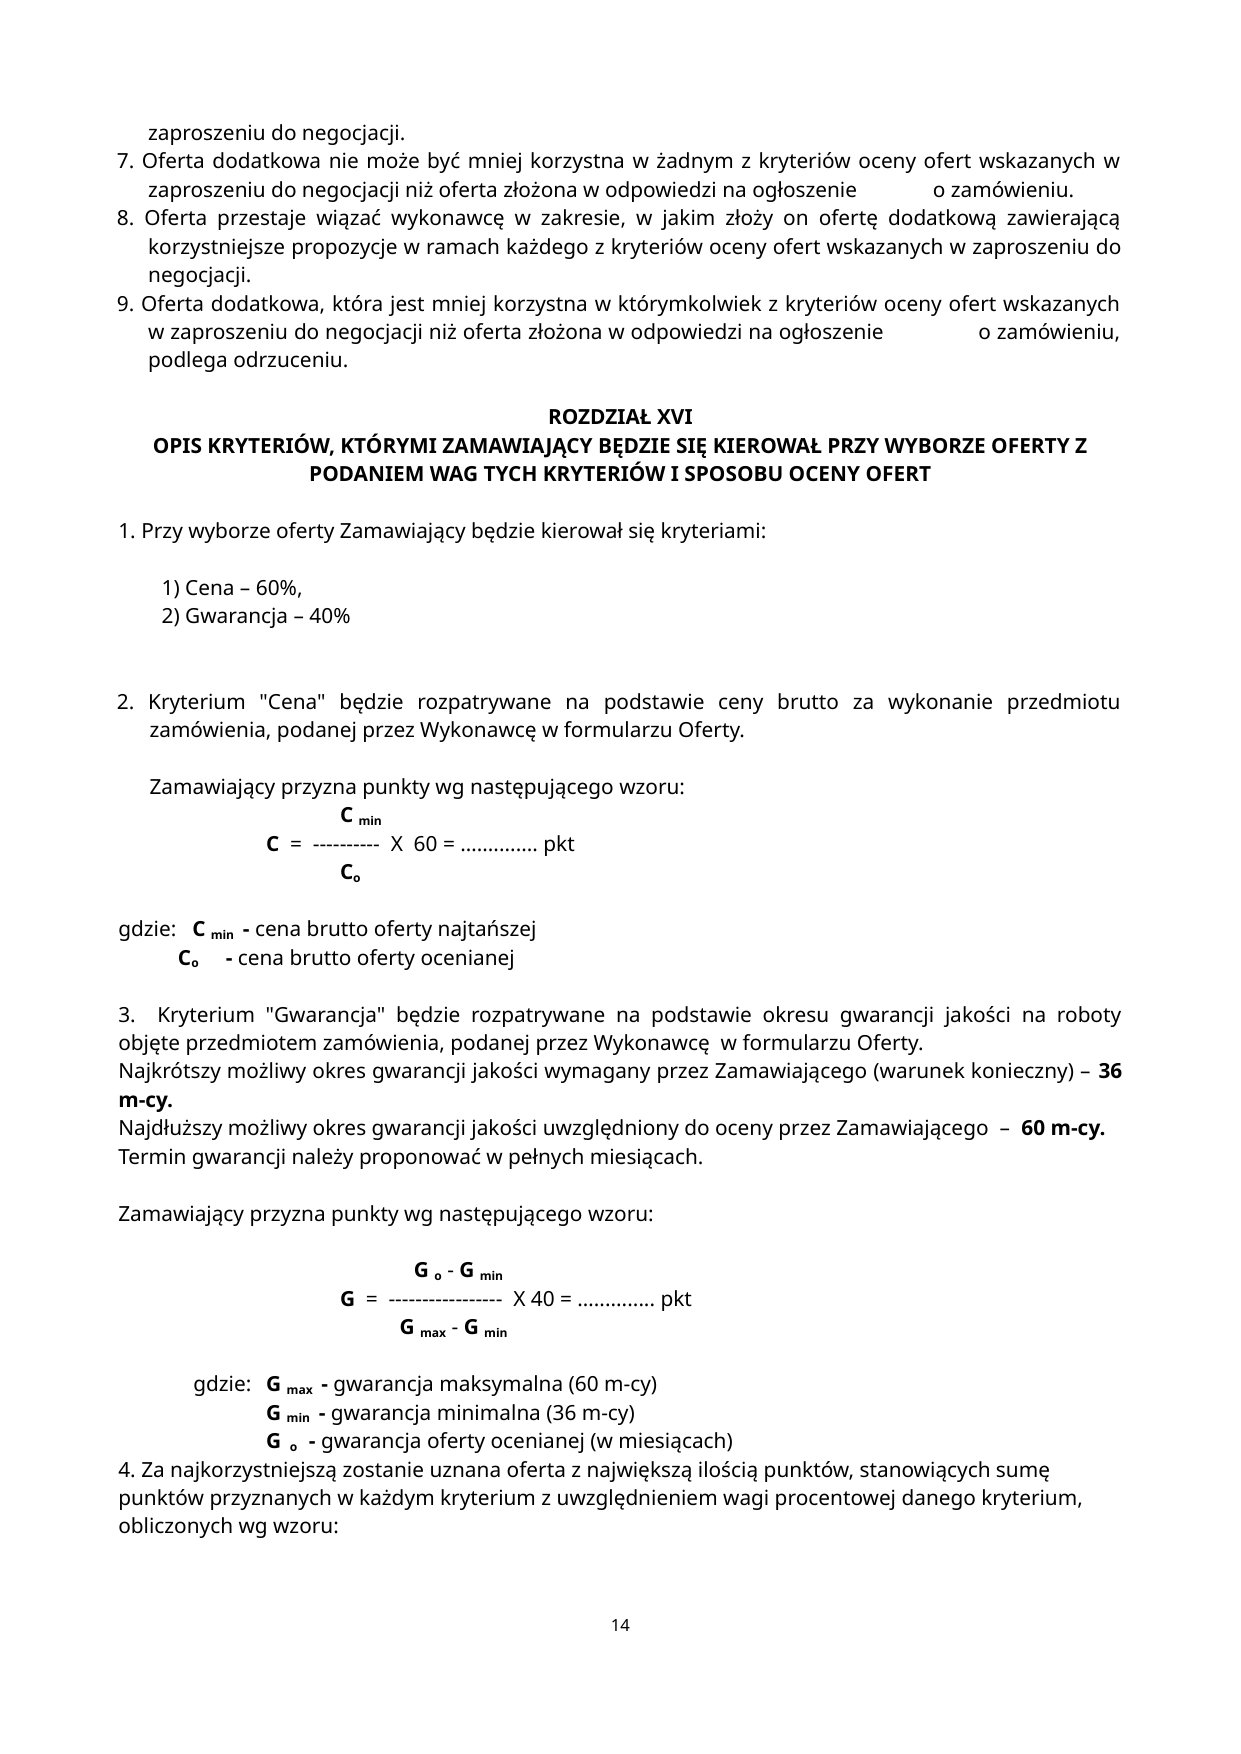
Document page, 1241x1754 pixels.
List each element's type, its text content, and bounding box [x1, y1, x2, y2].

list Najkrótszy możliwy okres gwarancji jakości wymagany przez Zamawiającego (warunek konieczny) – 36 m-cy. [118, 1057, 1122, 1113]
list 1. Przy wyborze oferty Zamawiający będzie kierował się kryteriami: [118, 516, 1122, 545]
list G o - gwarancja oferty ocenianej (w miesiącach) [156, 1426, 1122, 1455]
text zaproszeniu do negocjacji. [118, 118, 1122, 147]
list Co - cena brutto oferty ocenianej [118, 943, 1122, 971]
list G max - G min [156, 1312, 1122, 1341]
list 4. Za najkorzystniejszą zostanie uznana oferta z największą ilością punktów, stanowiących sumę punktów przyznanych w każdym kryterium z uwzględnieniem wagi procentowej danego kryterium, obliczonych wg wzoru: [83, 1455, 1122, 1540]
list G min - gwarancja minimalna (36 m-cy) [156, 1398, 1122, 1426]
list 1) Cena – 60%, [118, 573, 1122, 602]
list Termin gwarancji należy proponować w pełnych miesiącach. [118, 1142, 1122, 1170]
list C = ---------- X 60 = …........... pkt [118, 829, 1122, 857]
text 9. Oferta dodatkowa, która jest mniej korzystna w którymkolwiek z kryteriów oceny ofert wskazanych w zaproszeniu do negocjacji niż oferta złożona w odpowiedzi na ogłoszenie o zamówieniu, podlega odrzuceniu. [117, 289, 1122, 374]
text ROZDZIAŁ XVI [118, 402, 1122, 431]
list G o - G min [156, 1256, 1122, 1284]
list C min [118, 801, 1122, 829]
text OPIS KRYTERIÓW, KTÓRYMI ZAMAWIAJĄCY BĘDZIE SIĘ KIEROWAŁ PRZY WYBORZE OFERTY Z PODANIEM WAG TYCH KRYTERIÓW I SPOSOBU OCENY OFERT [118, 431, 1122, 488]
text 2. Kryterium "Cena" będzie rozpatrywane na podstawie ceny brutto za wykonanie przedmiotu zamówienia, podanej przez Wykonawcę w formularzu Oferty. [117, 687, 1122, 744]
list Co [118, 857, 1122, 886]
list Najdłuższy możliwy okres gwarancji jakości uwzględniony do oceny przez Zamawiającego – 60 m-cy. [118, 1113, 1122, 1142]
list 2) Gwarancja – 40% [118, 602, 1122, 630]
list Zamawiający przyzna punkty wg następującego wzoru: [118, 1199, 1122, 1227]
list gdzie: C min - cena brutto oferty najtańszej [118, 914, 1122, 943]
list gdzie: G max - gwarancja maksymalna (60 m-cy) [156, 1369, 1122, 1398]
list Zamawiający przyzna punkty wg następującego wzoru: [117, 772, 1122, 801]
text 8. Oferta przestaje wiązać wykonawcę w zakresie, w jakim złoży on ofertę dodatkową zawierającą korzystniejsze propozycje w ramach każdego z kryteriów oceny ofert wskazanych w zaproszeniu do negocjacji. [117, 203, 1122, 289]
text 7. Oferta dodatkowa nie może być mniej korzystna w żadnym z kryteriów oceny ofert wskazanych w zaproszeniu do negocjacji niż oferta złożona w odpowiedzi na ogłoszenie o zamówieniu. [117, 147, 1122, 203]
list G = ----------------- X 40 = …........... pkt [156, 1284, 1122, 1312]
list 3. Kryterium "Gwarancja" będzie rozpatrywane na podstawie okresu gwarancji jakości na roboty objęte przedmiotem zamówienia, podanej przez Wykonawcę w formularzu Oferty. [118, 1000, 1122, 1057]
